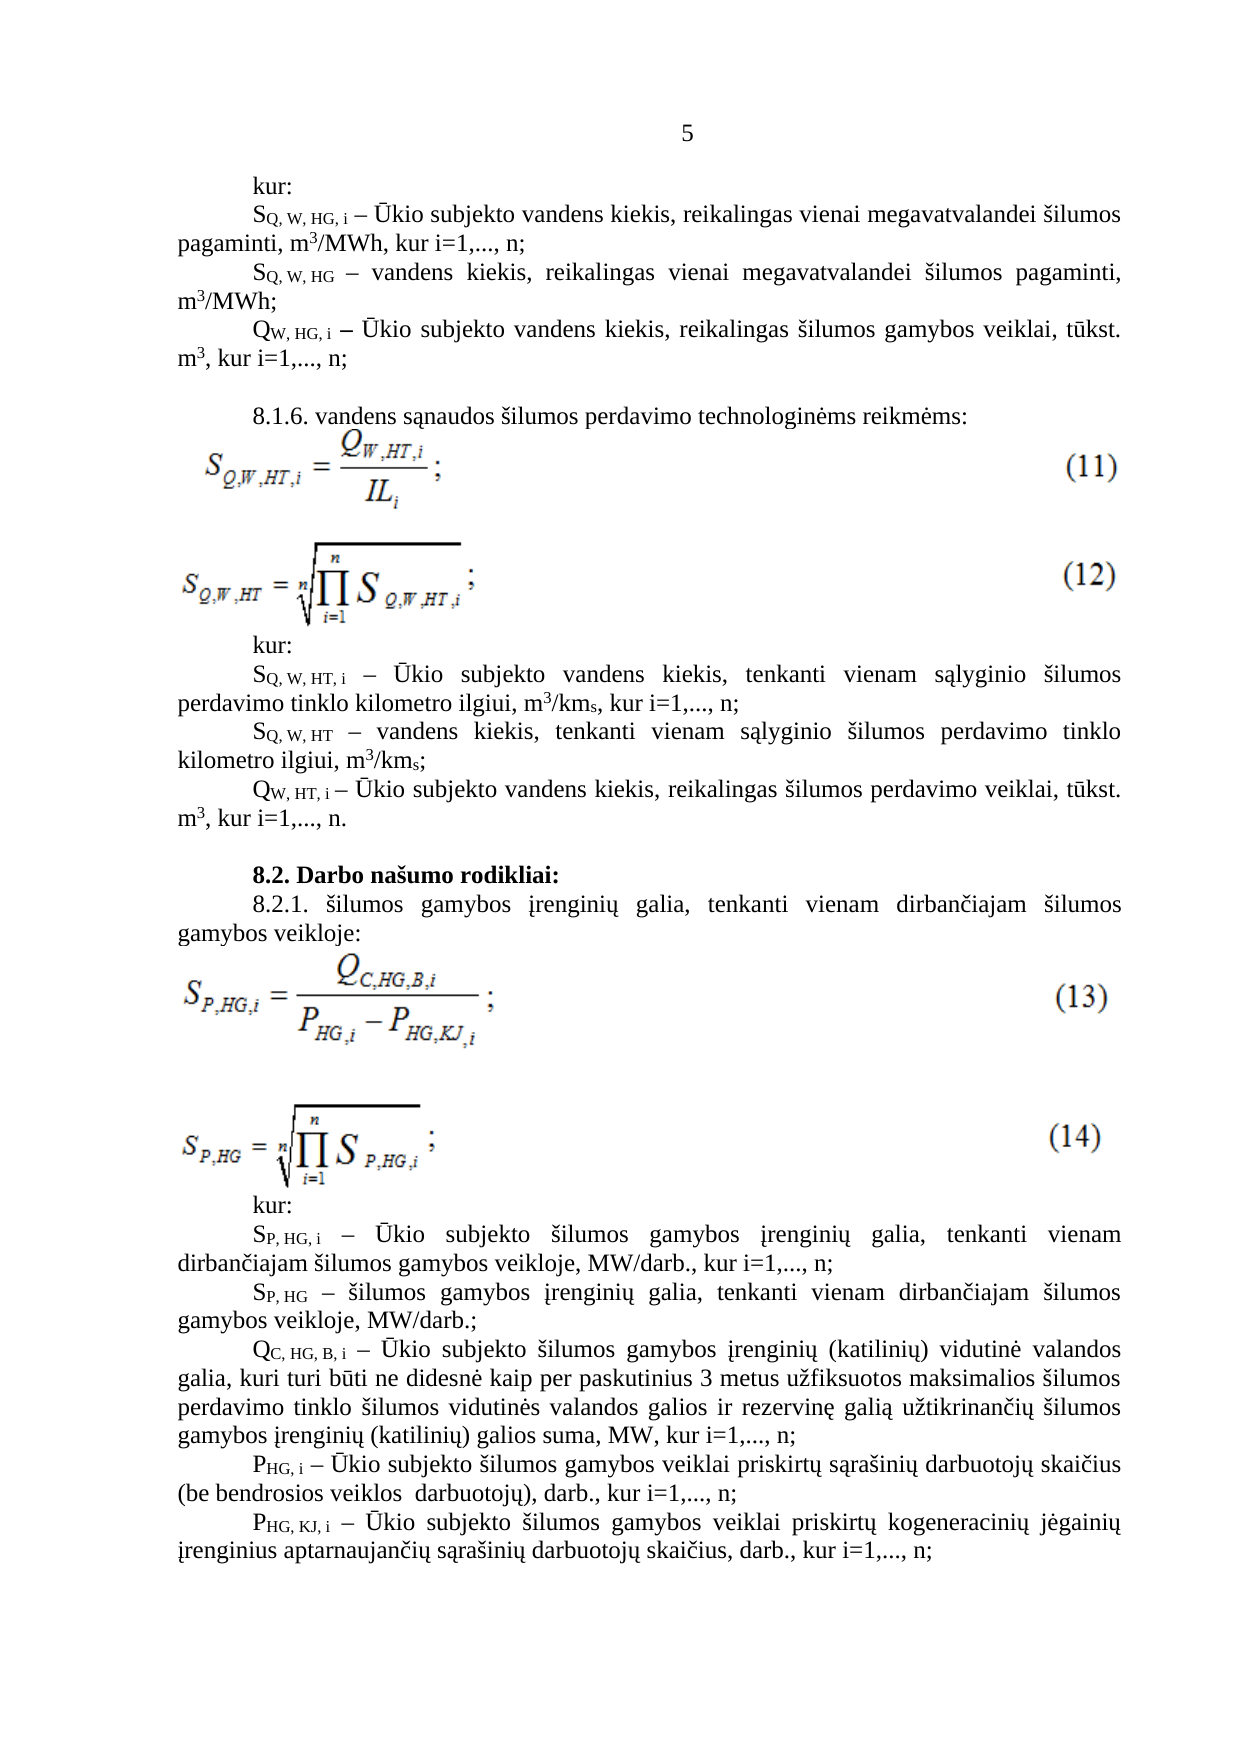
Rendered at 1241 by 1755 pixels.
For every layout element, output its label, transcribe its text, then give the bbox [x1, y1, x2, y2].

text SQ, W, HT, i – Ūkio subjekto vandens kiekis, tenkanti vienam sąlyginio šilumos perdavimo tinklo kilometro ilgiui, m3/kms, kur i=1,..., n; [177, 659, 1122, 716]
text 8.1.6. vandens sąnaudos šilumos perdavimo technologinėms reikmėms: [177, 401, 1122, 429]
text SP, HG – šilumos gamybos įrenginių galia, tenkanti vienam dirbančiajam šilumos gamybos veikloje, MW/darb.; [177, 1277, 1122, 1334]
text kur: [177, 631, 1122, 659]
text kur: [177, 1191, 1122, 1219]
text SQ, W, HT – vandens kiekis, tenkanti vienam sąlyginio šilumos perdavimo tinklo kilometro ilgiui, m3/kms; [177, 716, 1122, 774]
text kur: [177, 171, 1122, 199]
text PHG, i – Ūkio subjekto šilumos gamybos veiklai priskirtų sąrašinių darbuotojų skaičius (be bendrosios veiklos darbuotojų), darb., kur i=1,..., n; [177, 1449, 1122, 1507]
text SP, HG, i – Ūkio subjekto šilumos gamybos įrenginių galia, tenkanti vienam dirbančiajam šilumos gamybos veikloje, MW/darb., kur i=1,..., n; [177, 1219, 1122, 1277]
text 8.2. Darbo našumo rodikliai: [177, 860, 1122, 889]
text 8.2.1. šilumos gamybos įrenginių galia, tenkanti vienam dirbančiajam šilumos gamybos veikloje: [177, 889, 1122, 946]
text PHG, KJ, i – Ūkio subjekto šilumos gamybos veiklai priskirtų kogeneracinių jėgainių įrenginius aptarnaujančių sąrašinių darbuotojų skaičius, darb., kur i=1,..., n; [177, 1507, 1122, 1564]
text SQ, W, HG – vandens kiekis, reikalingas vienai megavatvalandei šilumos pagaminti, m3/MWh; [177, 257, 1122, 314]
text QC, HG, B, i – Ūkio subjekto šilumos gamybos įrenginių (katilinių) vidutinė valandos galia, kuri turi būti ne didesnė kaip per paskutinius 3 metus užfiksuotos maksimalios šilumos perdavimo tinklo šilumos vidutinės valandos galios ir rezervinę galią užtikrinančių šilumos gamybos įrenginių (katilinių) galios suma, MW, kur i=1,..., n; [177, 1334, 1122, 1449]
text QW, HT, i – Ūkio subjekto vandens kiekis, reikalingas šilumos perdavimo veiklai, tūkst. m3, kur i=1,..., n. [177, 774, 1122, 831]
text QW, HG, i – Ūkio subjekto vandens kiekis, reikalingas šilumos gamybos veiklai, tūkst. m3, kur i=1,..., n; [177, 314, 1122, 372]
text SQ, W, HG, i – Ūkio subjekto vandens kiekis, reikalingas vienai megavatvalandei šilumos pagaminti, m3/MWh, kur i=1,..., n; [177, 199, 1122, 257]
